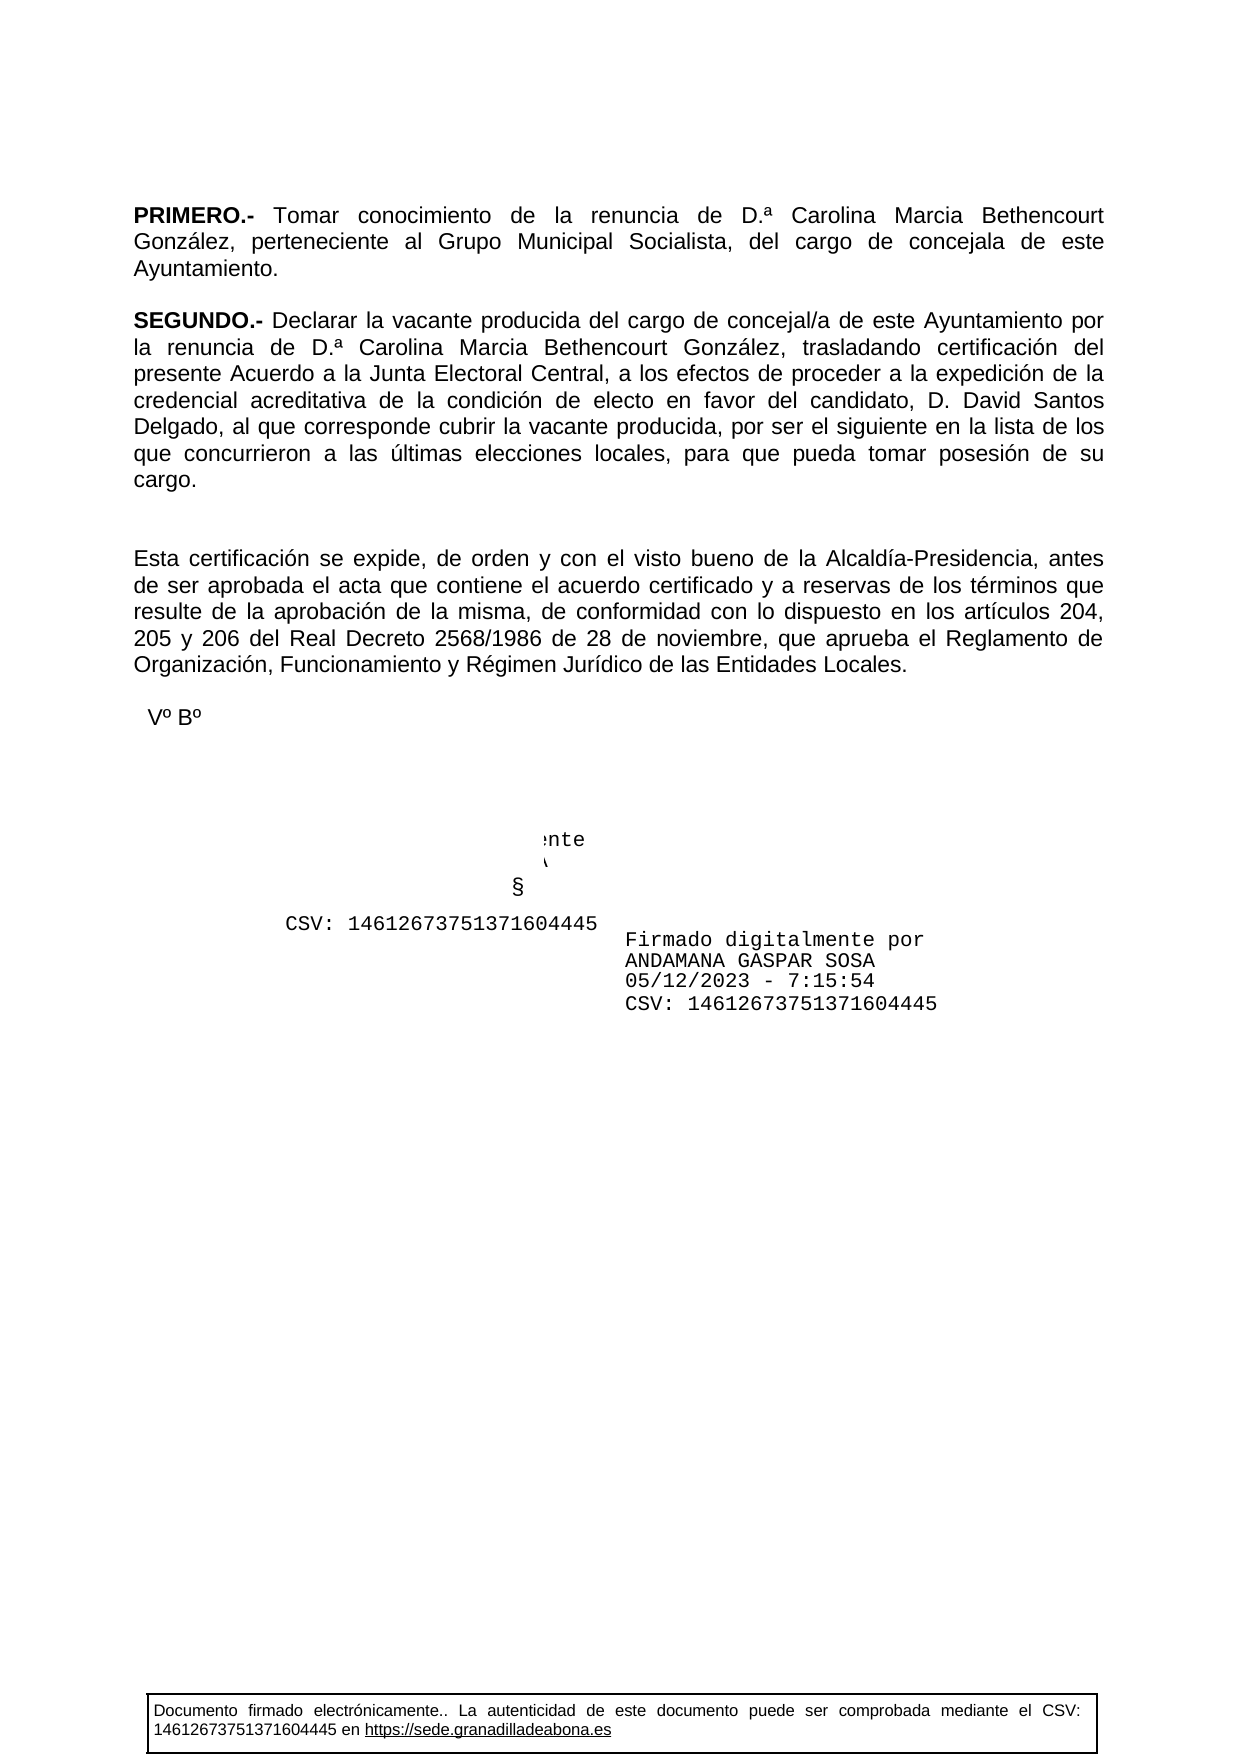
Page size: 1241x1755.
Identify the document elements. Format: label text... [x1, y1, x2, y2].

text SEGUNDO.- Declarar la vacante producida del cargo de concejal/a de este Ayuntamiento por la renuncia de D.ª Carolina Marcia Bethencourt González, trasladando certificación del presente Acuerdo a la Junta Electoral Central, a los efectos de proceder a la expedición de la credencial acreditativa de la condición de electo en favor del candidato, D. David Santos Delgado, al que corresponde cubrir la vacante producida, por ser el siguiente en la lista de los que concurrieron a las últimas elecciones locales, para que pueda tomar posesión de su cargo. [133, 307, 1104, 492]
text Vº Bº [147, 704, 1116, 730]
text Firmado digitalmente por ANDAMANA GASPAR SOSA 05/12/2023 - 7:15:54 [149, 784, 544, 914]
text § [149, 873, 524, 899]
text Firmado digitalmente por ANDAMANA GASPAR SOSA 05/12/2023 - 7:15:54 [625, 832, 996, 992]
text PRIMERO.- Tomar conocimiento de la renuncia de D.ª Carolina Marcia Bethencourt González, perteneciente al Grupo Municipal Socialista, del cargo de concejala de este Ayuntamiento. [133, 202, 1104, 281]
text CSV: 14612673751371604445 [625, 992, 1116, 1015]
text Esta certificación se expide, de orden y con el visto bueno de la Alcaldía-Presidencia, antes de ser aprobada el acta que contiene el acuerdo certificado y a reservas de los términos que resulte de la aprobación de la misma, de conformidad con lo dispuesto en los artículos 204, 205 y 206 del Real Decreto 2568/1986 de 28 de noviembre, que aprueba el Reglamento de Organización, Funcionamiento y Régimen Jurídico de las Entidades Locales. [133, 545, 1104, 677]
